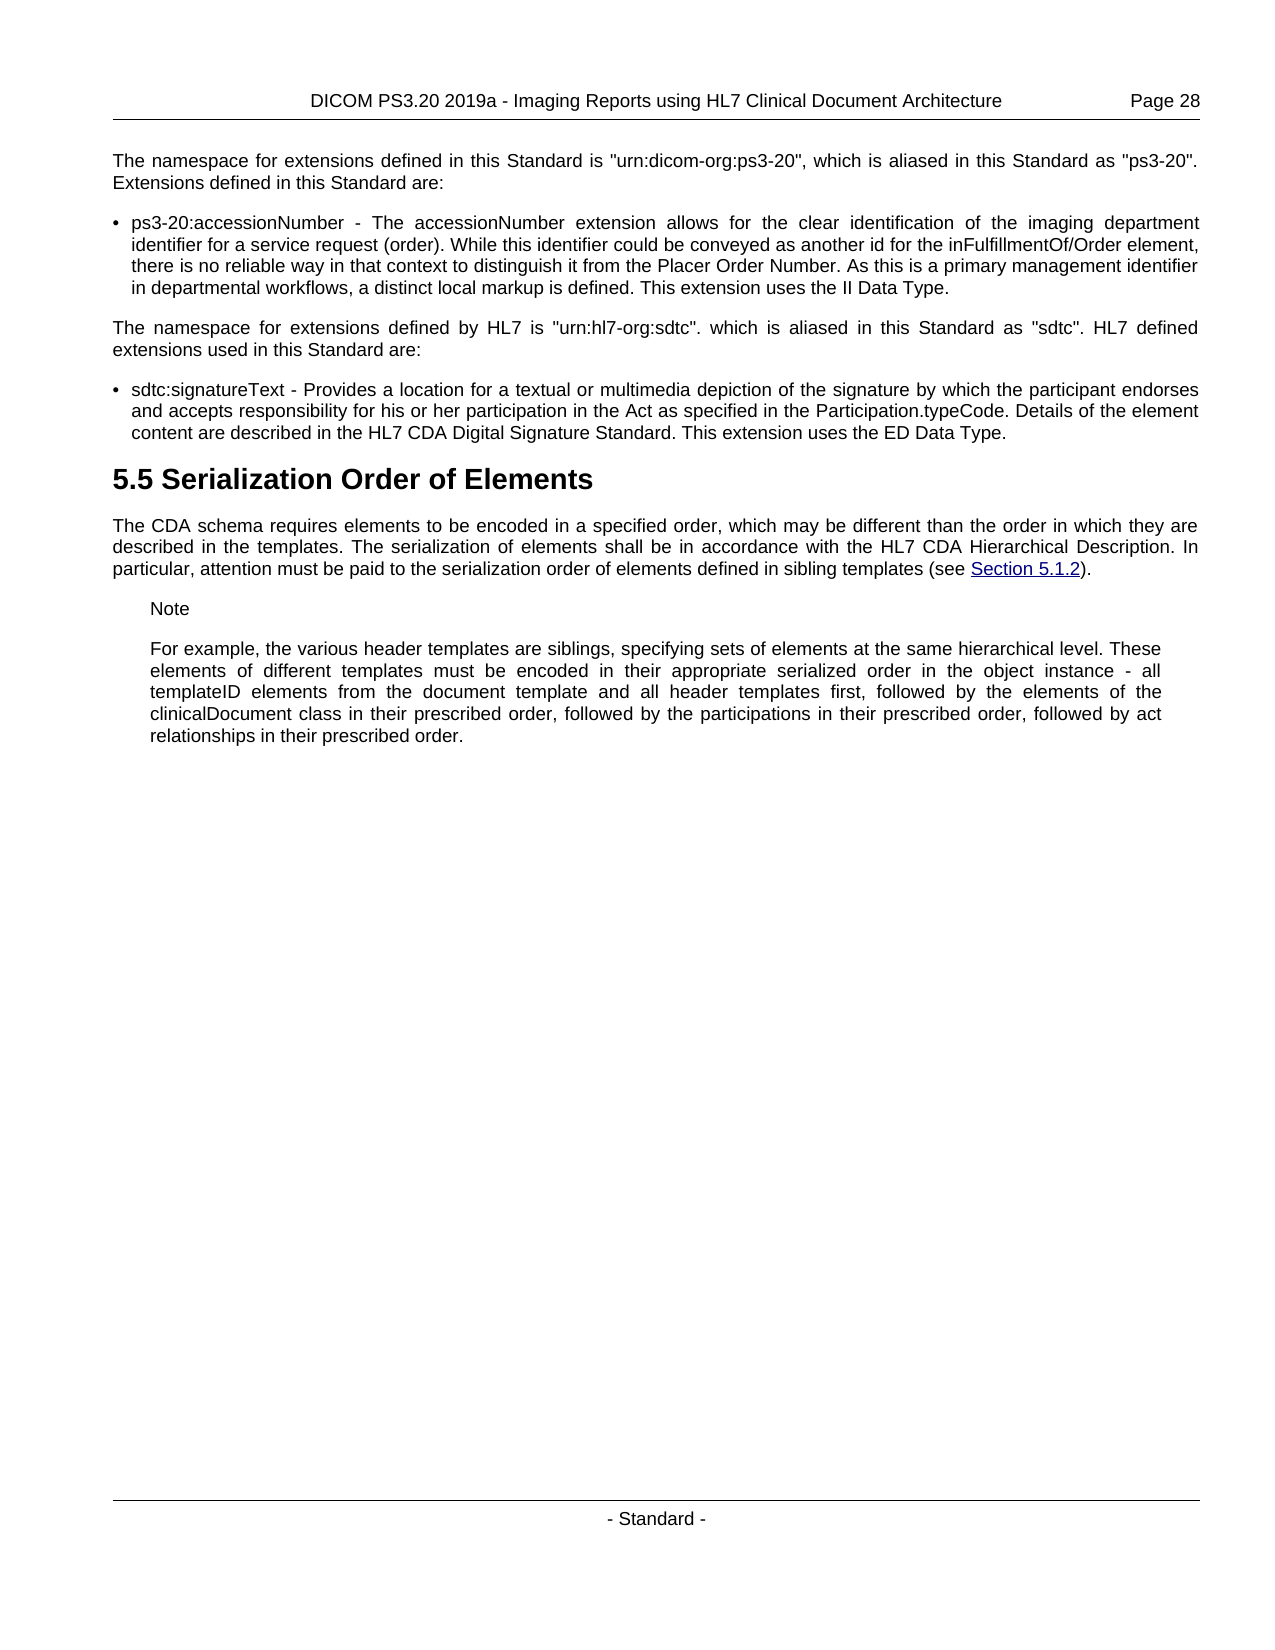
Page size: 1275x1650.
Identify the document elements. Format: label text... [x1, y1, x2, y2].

list ps3-20:accessionNumber - The accessionNumber extension allows for the clear identification of the imaging department identifier for a service request (order). While this identifier could be conveyed as another id for the inFulfillmentOf/Order element, there is no reliable way in that context to distinguish it from the Placer Order Number. As this is a primary management identifier in departmental workflows, a distinct local markup is defined. This extension uses the II Data Type. [112, 212, 1200, 298]
text For example, the various header templates are siblings, specifying sets of elements at the same hierarchical level. These elements of different templates must be encoded in their appropriate serialized order in the object instance - all templateID elements from the document template and all header templates first, followed by the elements of the clinicalDocument class in their prescribed order, followed by the participations in their prescribed order, followed by act relationships in their prescribed order. [150, 638, 1162, 746]
text The namespace for extensions defined by HL7 is "urn:hl7-org:sdtc". which is aliased in this Standard as "sdtc". HL7 defined extensions used in this Standard are: [112, 317, 1200, 360]
text The namespace for extensions defined in this Standard is "urn:dicom-org:ps3-20", which is aliased in this Standard as "ps3-20". Extensions defined in this Standard are: [112, 150, 1200, 193]
text Note [150, 598, 1162, 619]
text The CDA schema requires elements to be encoded in a specified order, which may be different than the order in which they are described in the templates. The serialization of elements shall be in accordance with the HL7 CDA Hierarchical Description. In particular, attention must be paid to the serialization order of elements defined in sibling templates (see Section 5.1.2). [112, 514, 1200, 579]
list sdtc:signatureText - Provides a location for a textual or multimedia depiction of the signature by which the participant endorses and accepts responsibility for his or her participation in the Act as specified in the Participation.typeCode. Details of the element content are described in the HL7 CDA Digital Signature Standard. This extension uses the ED Data Type. [112, 379, 1200, 443]
text 5.5 Serialization Order of Elements [112, 462, 1200, 496]
